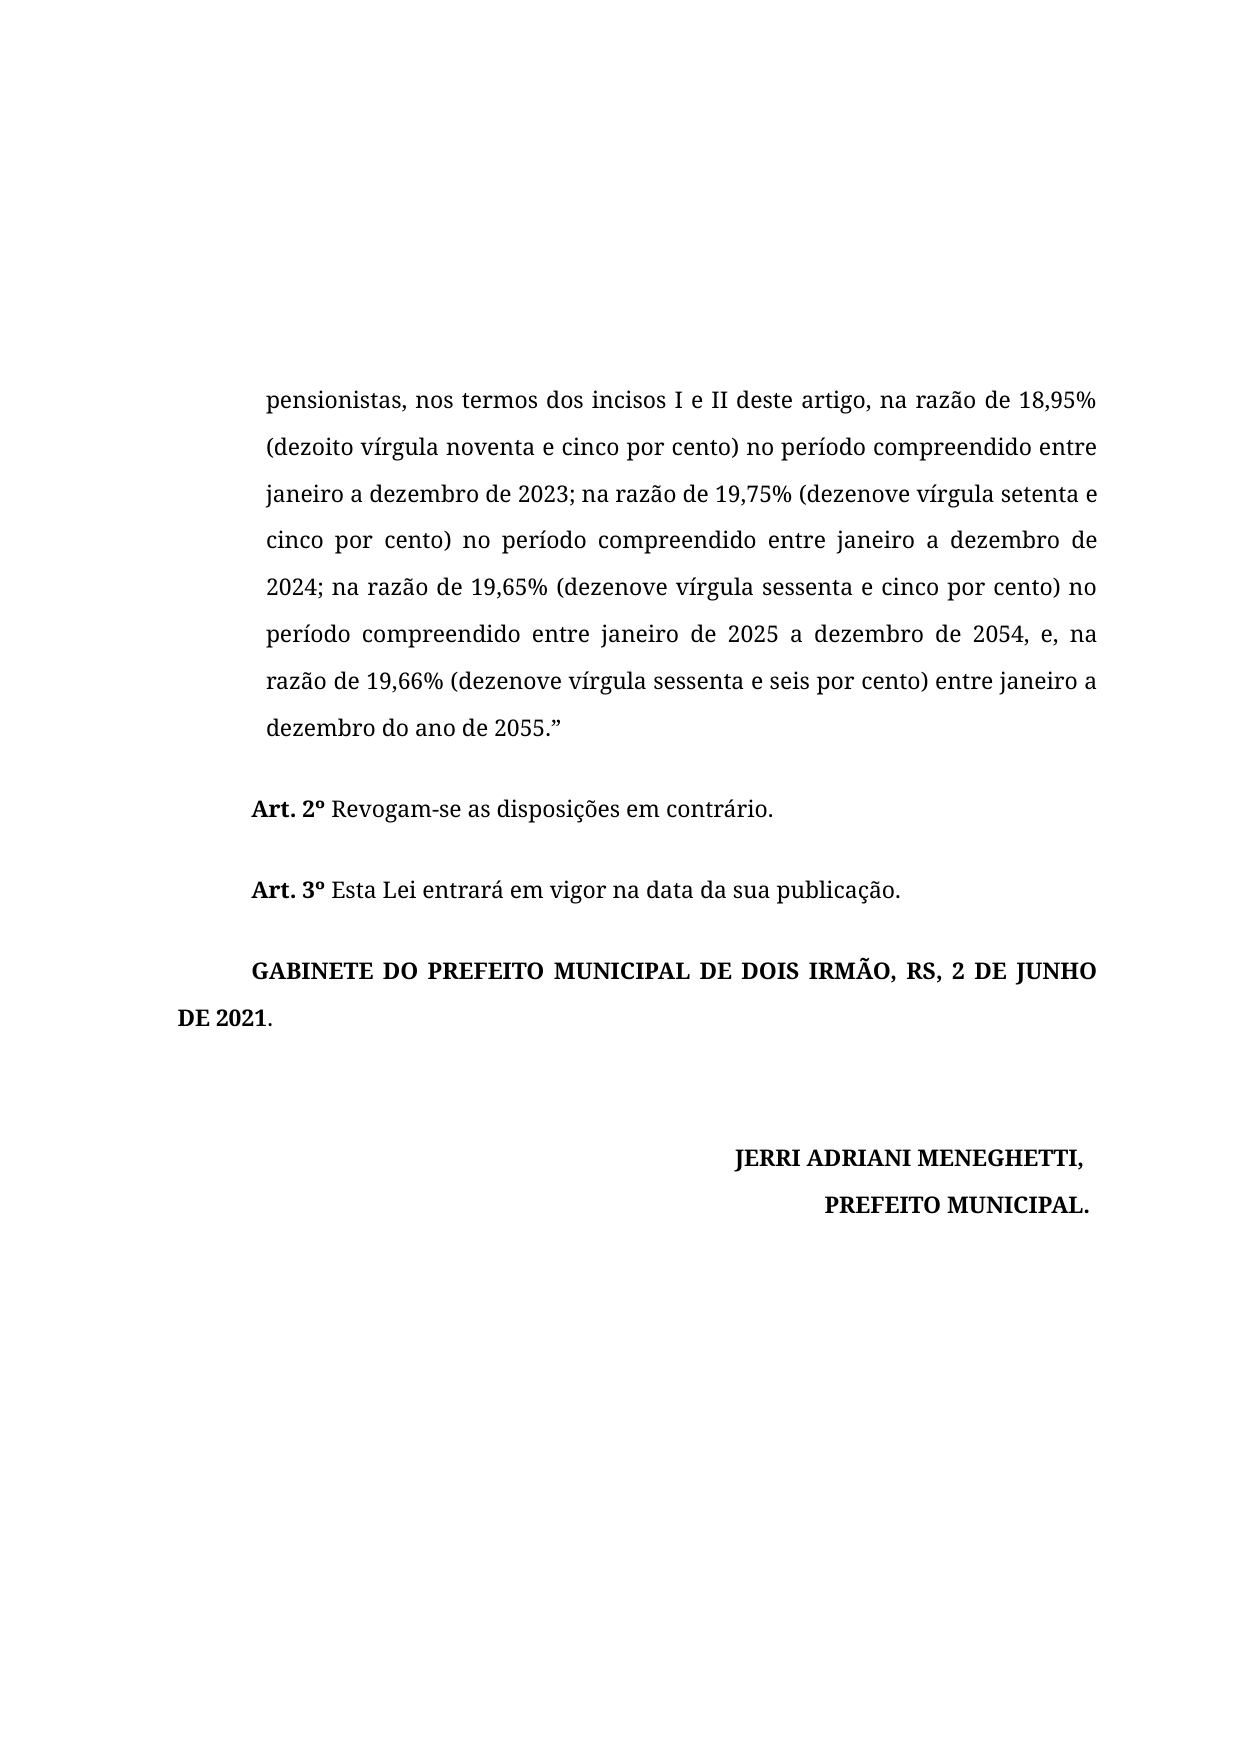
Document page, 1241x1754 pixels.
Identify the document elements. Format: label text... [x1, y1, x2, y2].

table_header [170, 1095, 561, 1314]
text Art. 3º Esta Lei entrará em vigor na data da sua publicação. [177, 874, 1098, 905]
table_header [1098, 1095, 1240, 1314]
text Art. 2º Revogam-se as disposições em contrário. [177, 793, 1098, 824]
text GABINETE DO PREFEITO MUNICIPAL DE DOIS IRMÃO, RS, 2 DE JUNHO DE 2021. [177, 955, 1098, 1033]
table_header JERRI ADRIANI MENEGHETTI, PREFEITO MUNICIPAL. [561, 1095, 1097, 1314]
text pensionistas, nos termos dos incisos I e II deste artigo, na razão de 18,95% (dezoito vírgula noventa e cinco por cento) no período compreendido entre janeiro a dezembro de 2023; na razão de 19,75% (dezenove vírgula setenta e cinco por cento) no período compreendido entre janeiro a dezembro de 2024; na razão de 19,65% (dezenove vírgula sessenta e cinco por cento) no período compreendido entre janeiro de 2025 a dezembro de 2054, e, na razão de 19,66% (dezenove vírgula sessenta e seis por cento) entre janeiro a dezembro do ano de 2055.” [266, 384, 1098, 743]
